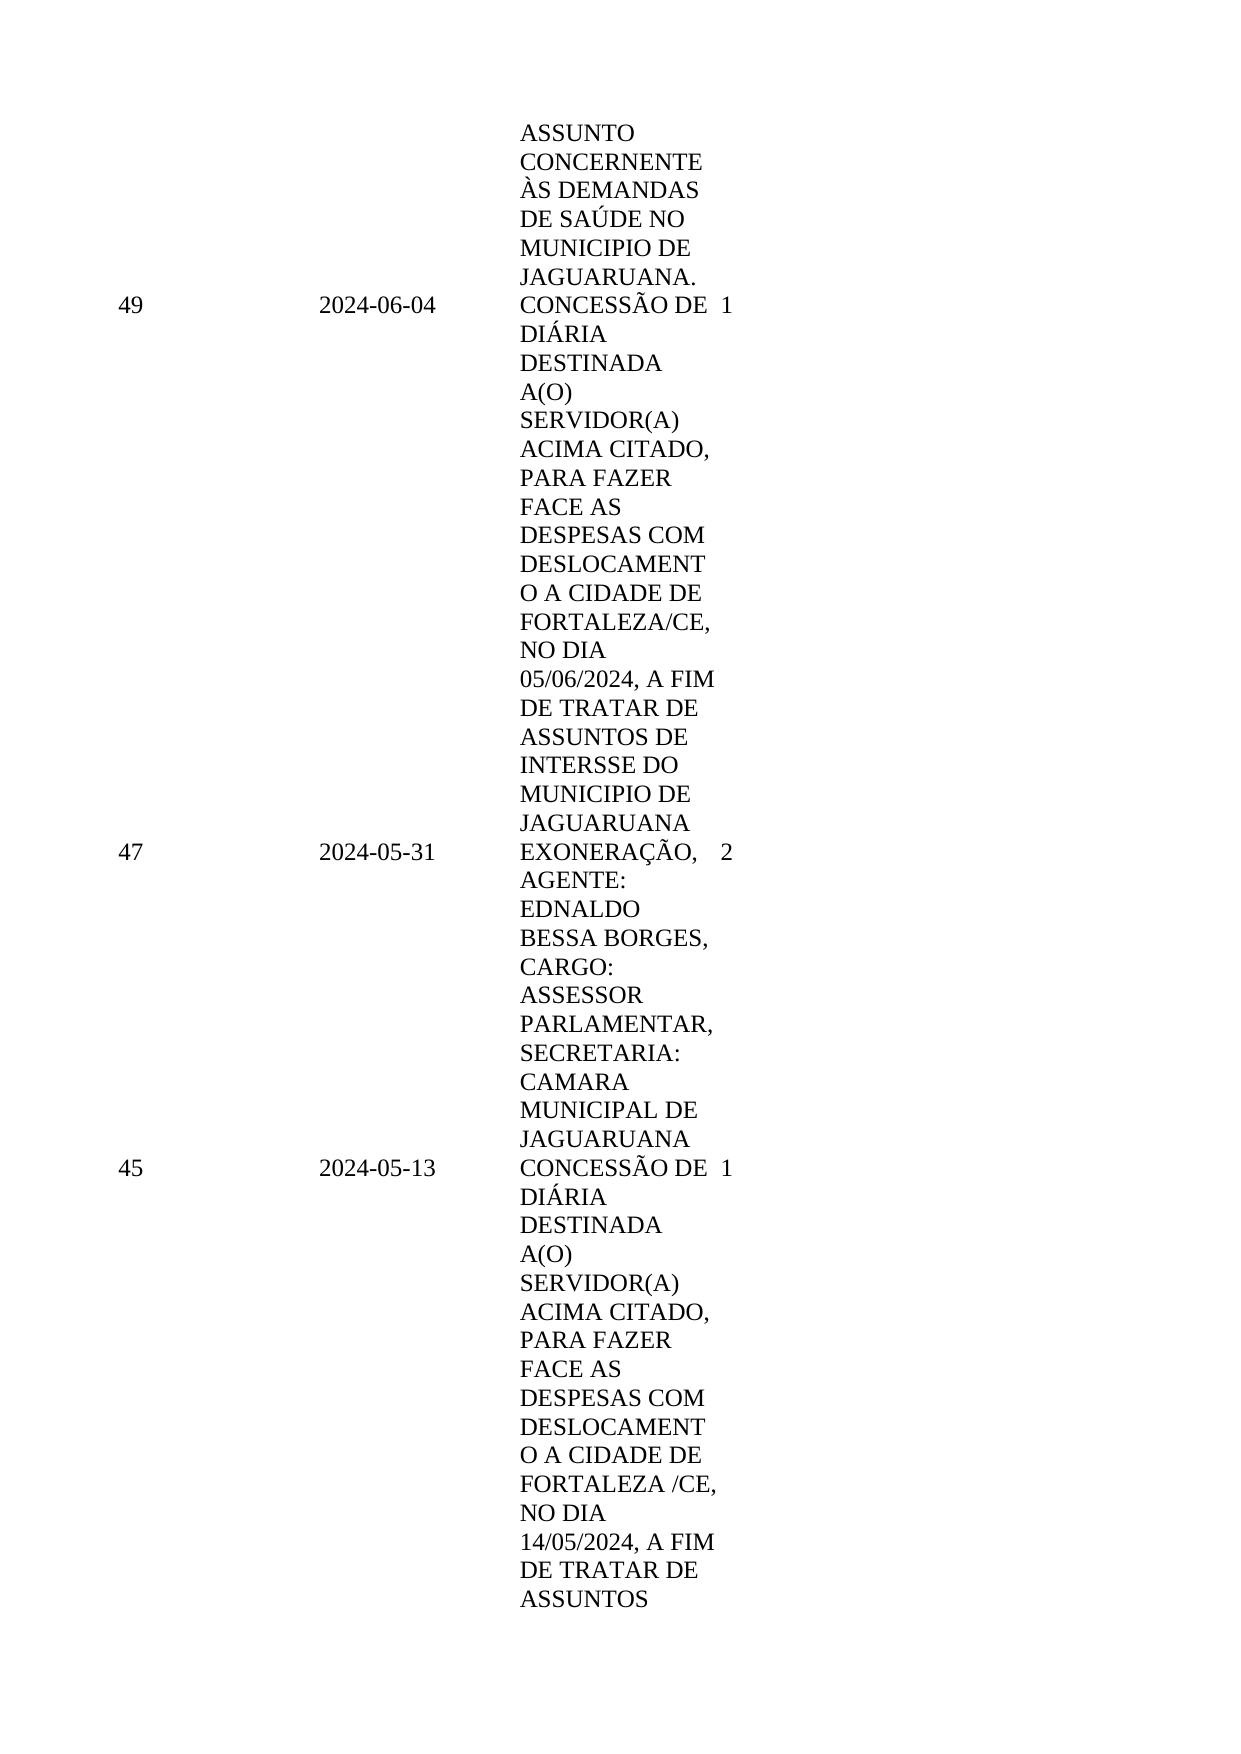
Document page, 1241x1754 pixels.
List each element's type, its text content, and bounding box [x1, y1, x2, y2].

table_cell [921, 1153, 1122, 1613]
table_cell CONCESSÃO DE DIÁRIA DESTINADA A(O) SERVIDOR(A) ACIMA CITADO, PARA FAZER FACE AS DESPESAS COM DESLOCAMENTO A CIDADE DE FORTALEZA/CE, NO DIA 05/06/2024, A FIM DE TRATAR DE ASSUNTOS DE INTERSSE DO MUNICIPIO DE JAGUARUANA [520, 291, 720, 837]
table_cell [118, 118, 319, 291]
table_cell 47 [118, 837, 319, 1153]
table_cell 2024-05-13 [319, 1153, 519, 1613]
table_cell EXONERAÇÃO, AGENTE: EDNALDO BESSA BORGES, CARGO: ASSESSOR PARLAMENTAR, SECRETARIA: CAMARA MUNICIPAL DE JAGUARUANA [520, 837, 720, 1153]
table_cell CONCESSÃO DE DIÁRIA DESTINADA A(O) SERVIDOR(A) ACIMA CITADO, PARA FAZER FACE AS DESPESAS COM DESLOCAMENTO A CIDADE DE FORTALEZA /CE, NO DIA 14/05/2024, A FIM DE TRATAR DE ASSUNTOS [520, 1153, 720, 1613]
table_cell [921, 118, 1122, 291]
table_cell ASSUNTO CONCERNENTE ÀS DEMANDAS DE SAÚDE NO MUNICIPIO DE JAGUARUANA. [520, 118, 720, 291]
table_cell [921, 291, 1122, 837]
table_cell 2024-06-04 [319, 291, 519, 837]
table_cell 2 [720, 837, 921, 1153]
table_cell [720, 118, 921, 291]
table_cell [921, 837, 1122, 1153]
table_cell [319, 118, 519, 291]
table_cell 1 [720, 291, 921, 837]
table_cell 49 [118, 291, 319, 837]
table_cell 1 [720, 1153, 921, 1613]
table_cell 45 [118, 1153, 319, 1613]
table_cell 2024-05-31 [319, 837, 519, 1153]
